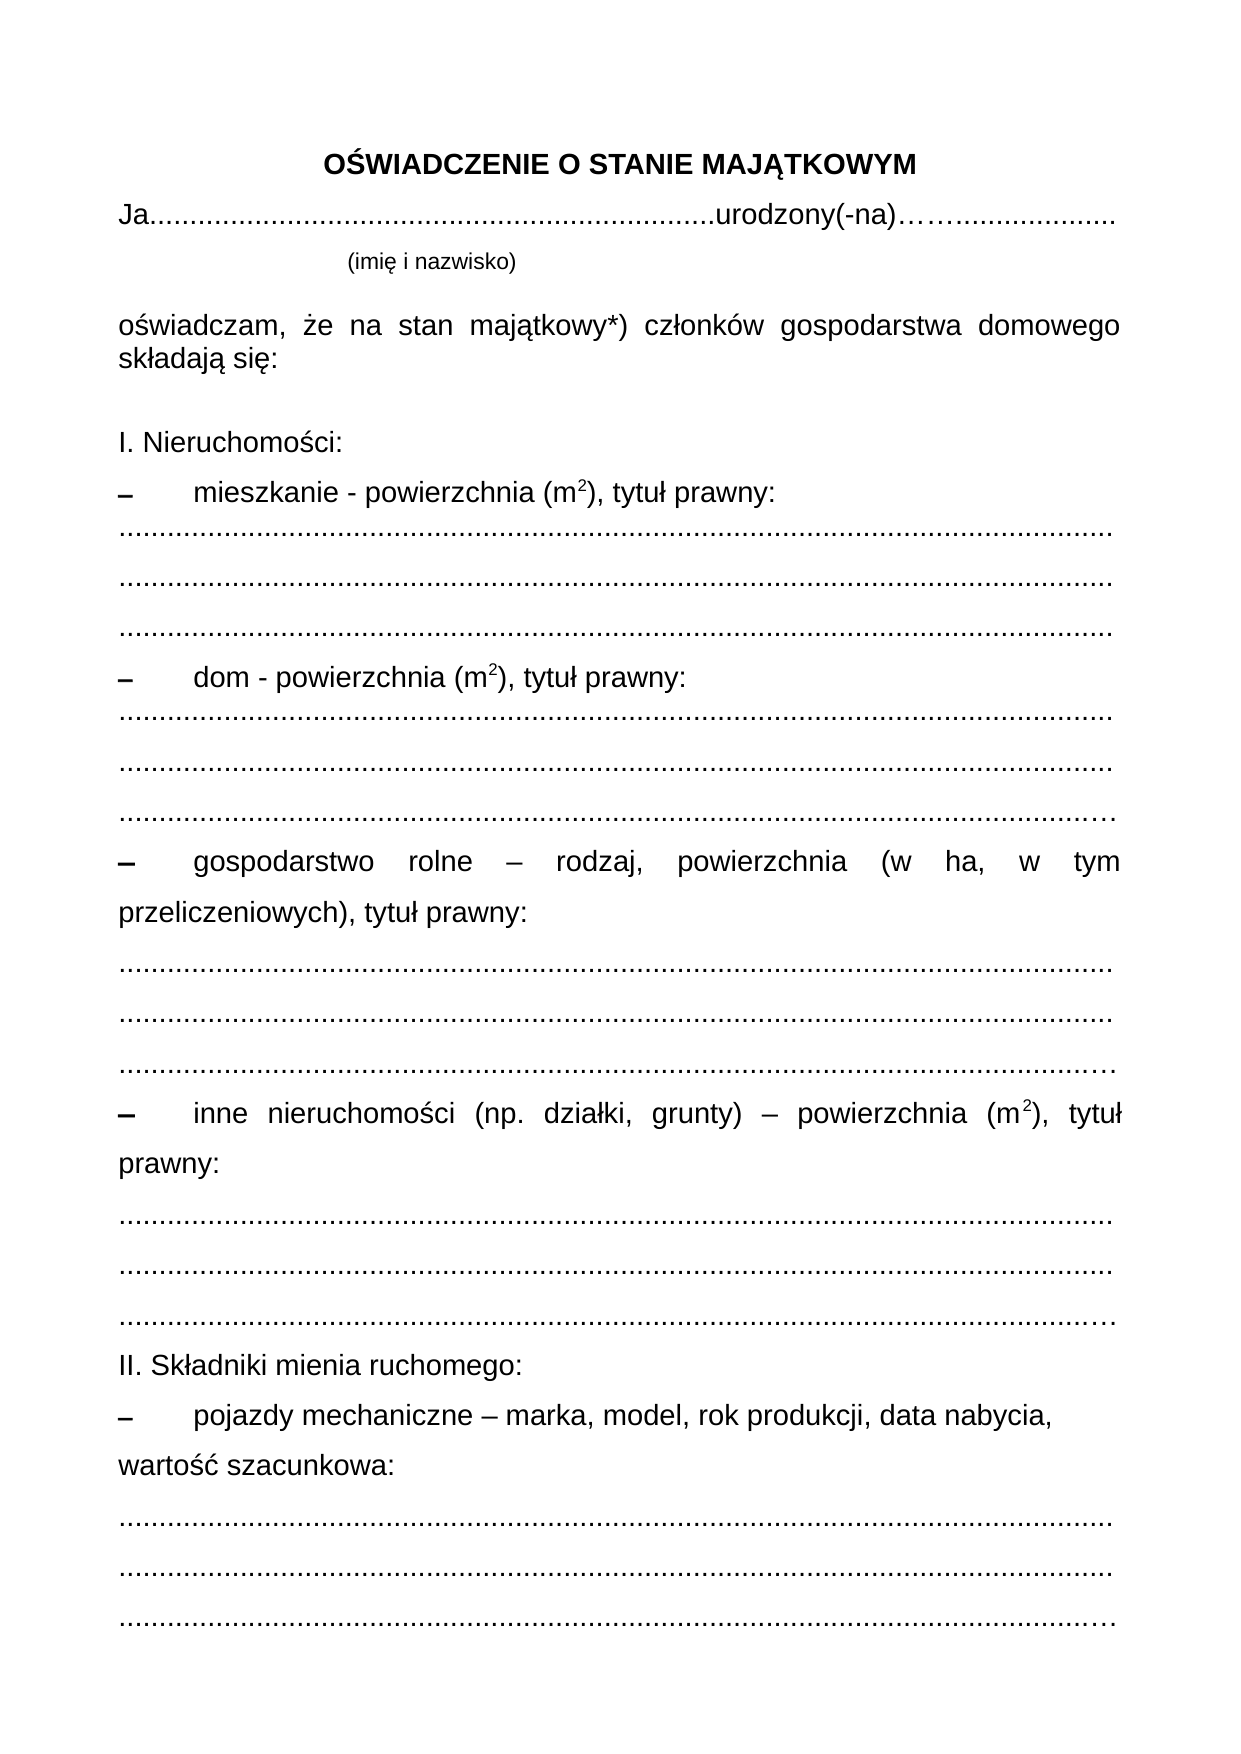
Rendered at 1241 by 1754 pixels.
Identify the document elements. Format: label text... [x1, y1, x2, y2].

list pojazdy mechaniczne – marka, model, rok produkcji, data nabycia, wartość szacunkowa: [118, 1398, 1122, 1482]
text II. Składniki mienia ruchomego: [118, 1348, 1122, 1381]
list dom - powierzchnia (m2), tytuł prawny: [118, 660, 1122, 693]
text Ja......................................................................urodzony(-na)…….................... [118, 197, 1122, 231]
list gospodarstwo rolne – rodzaj, powierzchnia (w ha, w tym przeliczeniowych), tytuł prawny: [118, 844, 1122, 928]
list ..............................................................................................................................................................................................................................................................................................................................................................................… [118, 693, 1122, 827]
text oświadczam, że na stan majątkowy*) członków gospodarstwa domowego składają się: [118, 308, 1122, 375]
list inne nieruchomości (np. działki, grunty) – powierzchnia (m2), tytuł prawny: [118, 1096, 1122, 1180]
text ..............................................................................................................................................................................................................................................................................................................................................................................… [118, 1197, 1122, 1331]
text OŚWIADCZENIE O STANIE MAJĄTKOWYM [118, 147, 1122, 181]
text I. Nieruchomości: [118, 425, 1122, 458]
text ..............................................................................................................................................................................................................................................................................................................................................................................… [118, 1499, 1122, 1633]
list ................................................................................................................................................................................................................................................................................................................................................................................. [118, 509, 1122, 643]
text (imię i nazwisko) [118, 248, 1122, 274]
text ..............................................................................................................................................................................................................................................................................................................................................................................… [118, 945, 1122, 1079]
list mieszkanie - powierzchnia (m2), tytuł prawny: [118, 475, 1122, 509]
